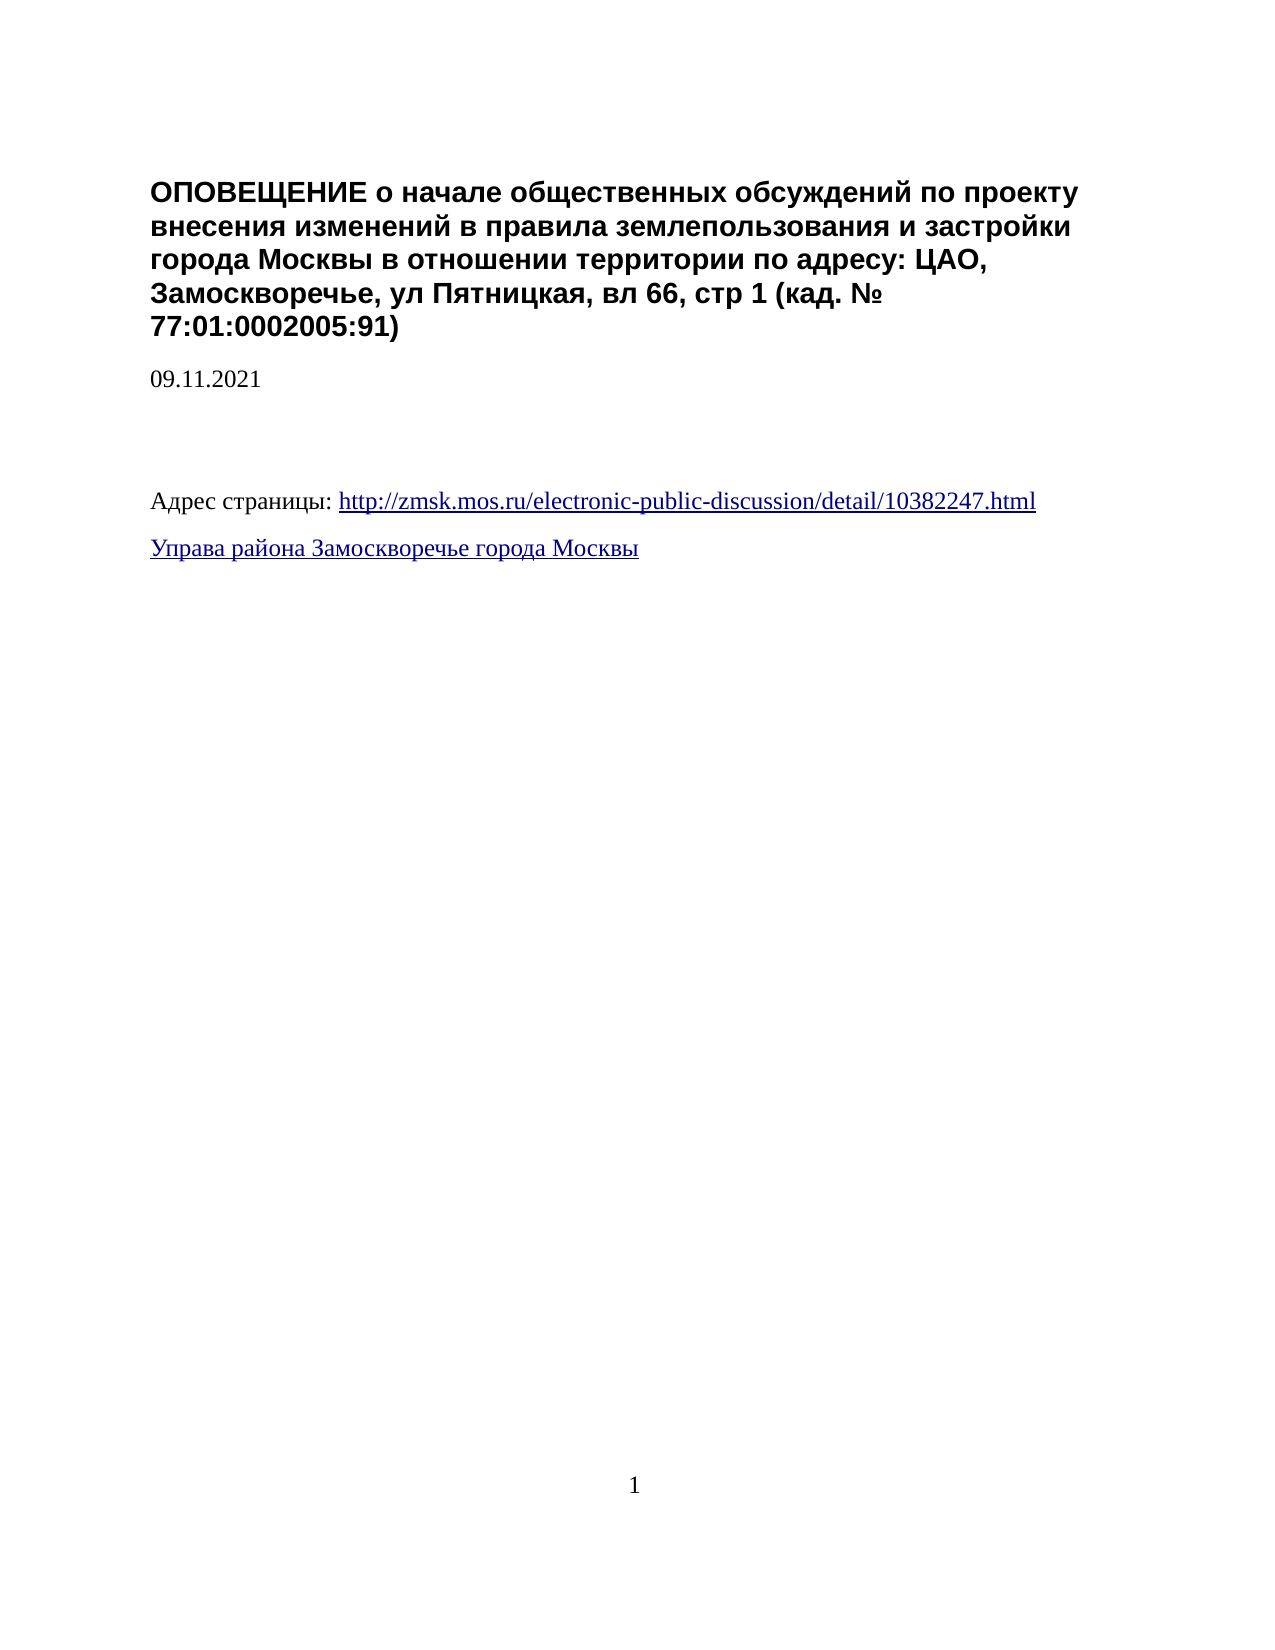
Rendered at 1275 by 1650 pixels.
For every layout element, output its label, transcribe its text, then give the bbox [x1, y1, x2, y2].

text Адрес страницы: http://zmsk.mos.ru/electronic-public-discussion/detail/10382247.html [150, 486, 1125, 515]
text Управа района Замоскворечье города Москвы [150, 533, 1125, 562]
subtitle ОПОВЕЩЕНИЕ о начале общественных обсуждений по проекту внесения изменений в правила землепользования и застройки города Москвы в отношении территории по адресу: ЦАО, Замоскворечье, ул Пятницкая, вл 66, стр 1 (кад. № 77:01:0002005:91) [150, 175, 1125, 343]
text 09.11.2021 [150, 364, 1125, 393]
